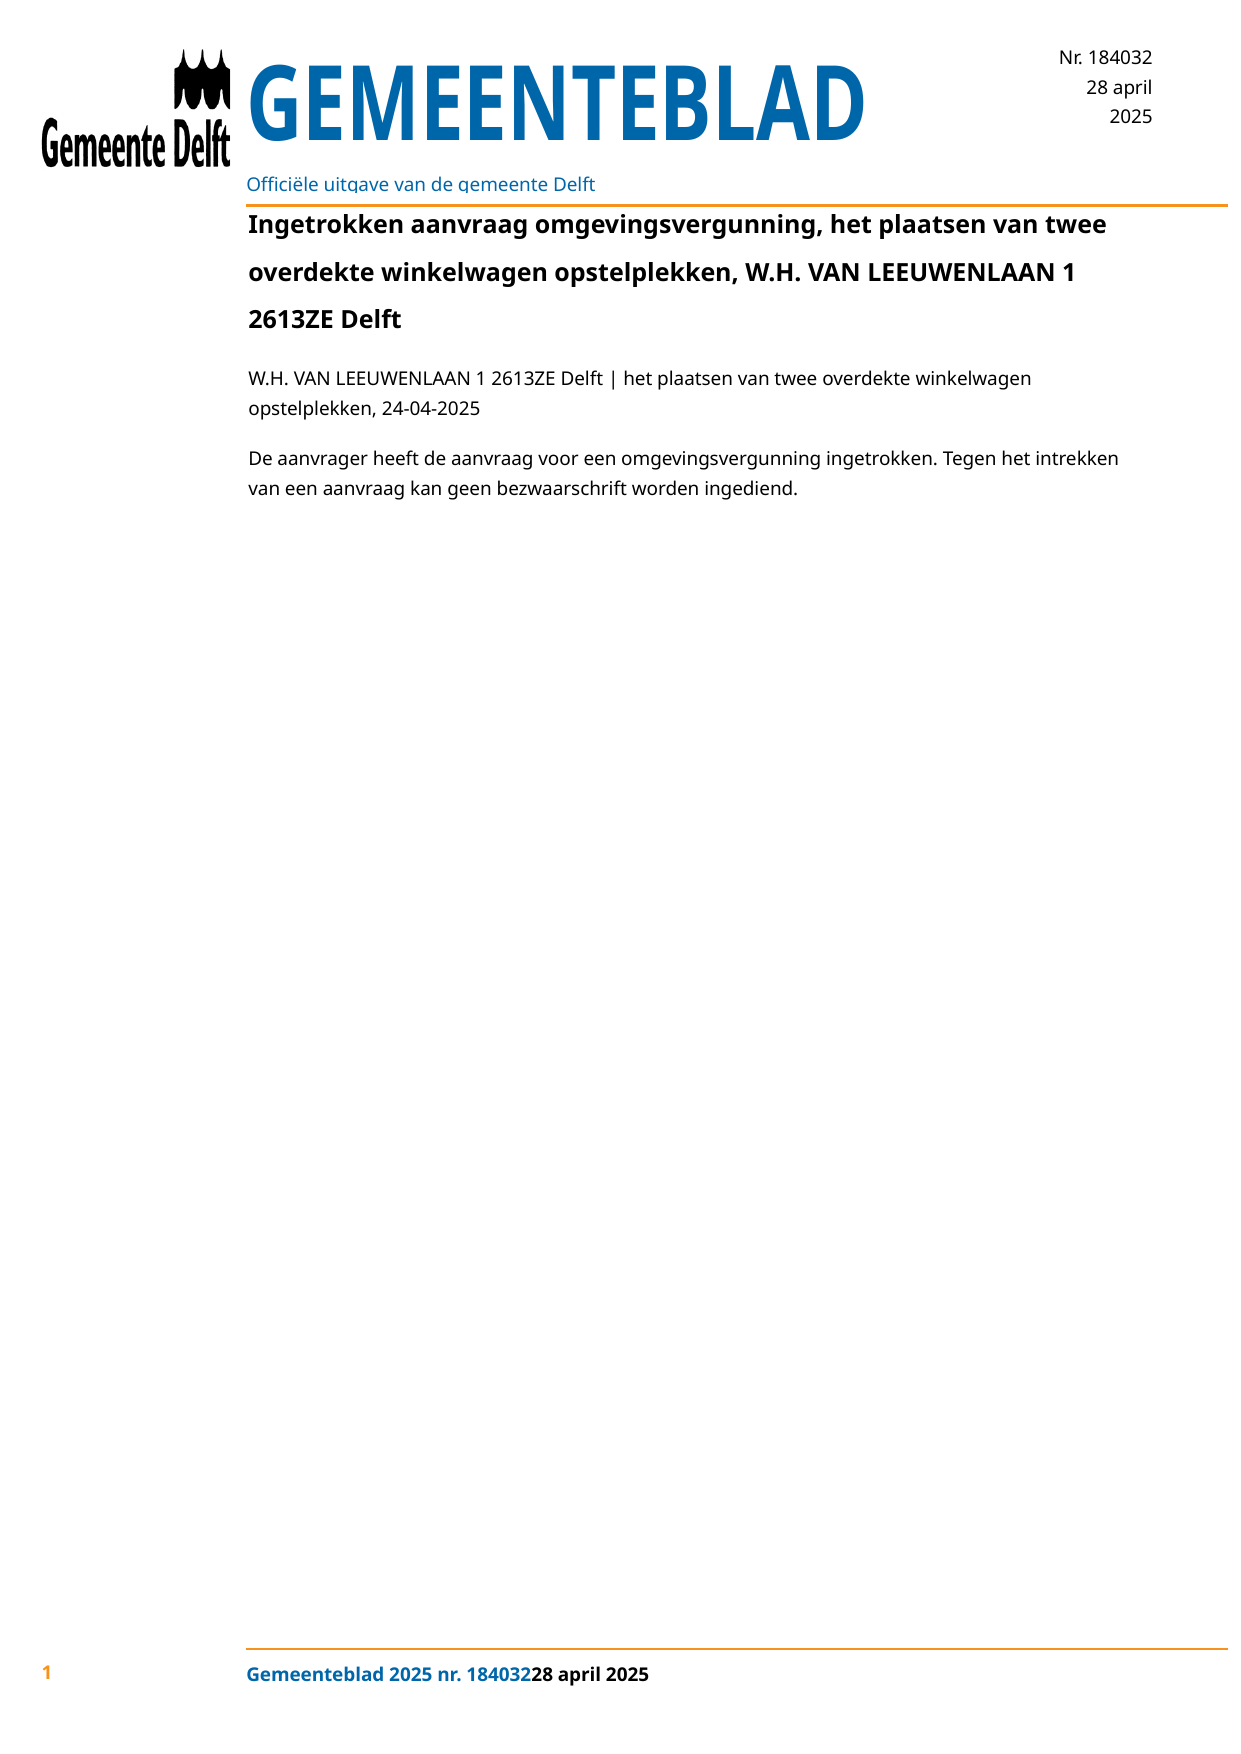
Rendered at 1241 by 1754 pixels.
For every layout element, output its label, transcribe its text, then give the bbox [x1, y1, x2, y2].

text Ingetrokken aanvraag omgevingsvergunning, het plaatsen van twee overdekte winkelwagen opstelplekken, W.H. VAN LEEUWENLAAN 1 2613ZE Delft [248, 207, 1152, 336]
text W.H. VAN LEEUWENLAAN 1 2613ZE Delft | het plaatsen van twee overdekte winkelwagen opstelplekken, 24-04-2025 [248, 366, 1152, 421]
text De aanvrager heeft de aanvraag voor een omgevingsvergunning ingetrokken. Tegen het intrekken van een aanvraag kan geen bezwaarschrift worden ingediend. [248, 446, 1152, 501]
picture [41, 47, 231, 172]
